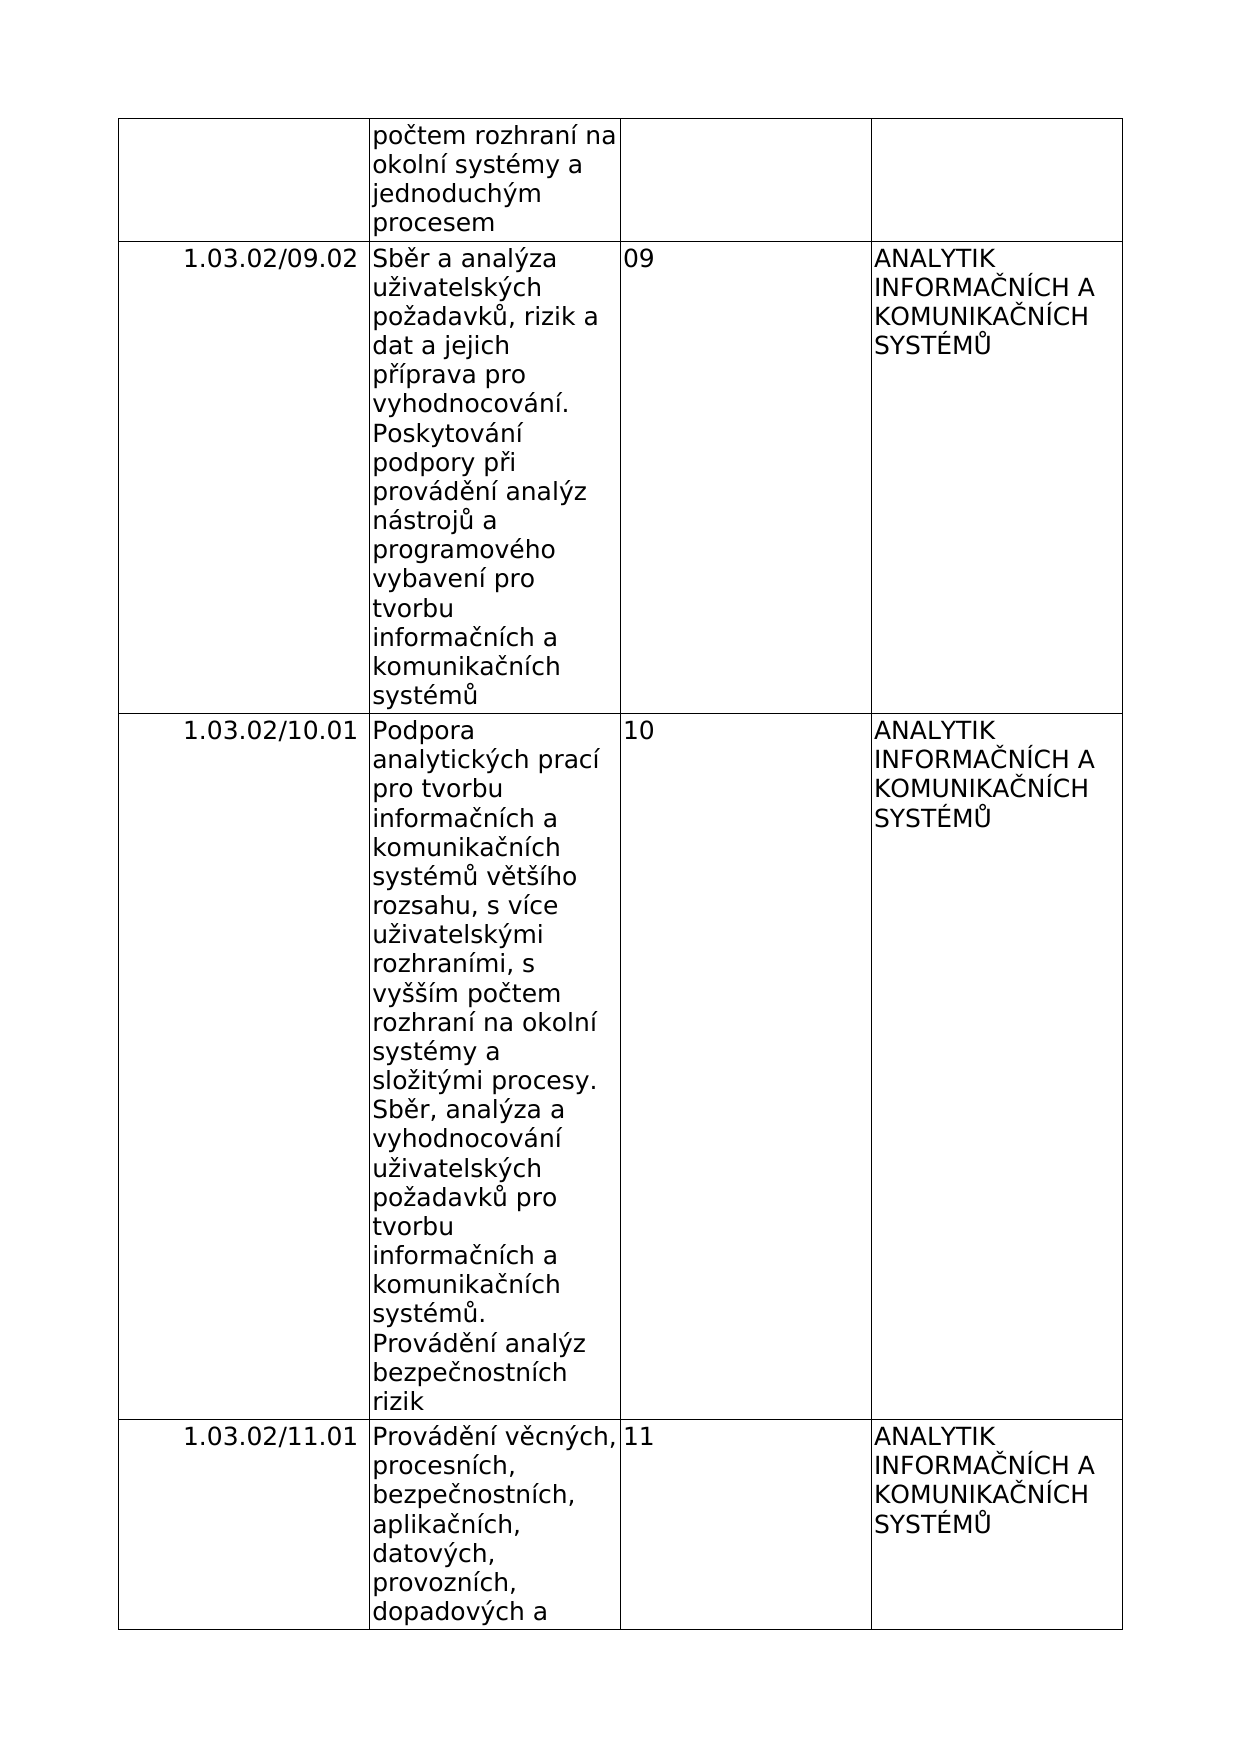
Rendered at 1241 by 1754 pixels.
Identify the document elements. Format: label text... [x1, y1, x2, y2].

table_cell Sběr a analýza uživatelských požadavků, rizik a dat a jejich příprava pro vyhodnocování. Poskytování podpory při provádění analýz nástrojů a programového vybavení pro tvorbu informačních a komunikačních systémů [370, 242, 620, 713]
table_cell 09 [621, 242, 871, 713]
table_cell [621, 119, 871, 241]
table_cell [119, 119, 369, 241]
table_cell 1.03.02/10.01 [119, 714, 369, 1419]
table_cell 10 [621, 714, 871, 1419]
table_cell ANALYTIK INFORMAČNÍCH A KOMUNIKAČNÍCH SYSTÉMŮ [872, 1420, 1122, 1629]
table_cell Podpora analytických prací pro tvorbu informačních a komunikačních systémů většího rozsahu, s více uživatelskými rozhraními, s vyšším počtem rozhraní na okolní systémy a složitými procesy. Sběr, analýza a vyhodnocování uživatelských požadavků pro tvorbu informačních a komunikačních systémů. Provádění analýz bezpečnostních rizik [370, 714, 620, 1419]
table_cell ANALYTIK INFORMAČNÍCH A KOMUNIKAČNÍCH SYSTÉMŮ [872, 714, 1122, 1419]
table_cell 11 [621, 1420, 871, 1629]
table_cell ANALYTIK INFORMAČNÍCH A KOMUNIKAČNÍCH SYSTÉMŮ [872, 242, 1122, 713]
table_cell Provádění věcných, procesních, bezpečnostních, aplikačních, datových, provozních, dopadových a [370, 1420, 620, 1629]
table_cell [872, 119, 1122, 241]
table_cell počtem rozhraní na okolní systémy a jednoduchým procesem [370, 119, 620, 241]
table_cell 1.03.02/11.01 [119, 1420, 369, 1629]
table_cell 1.03.02/09.02 [119, 242, 369, 713]
